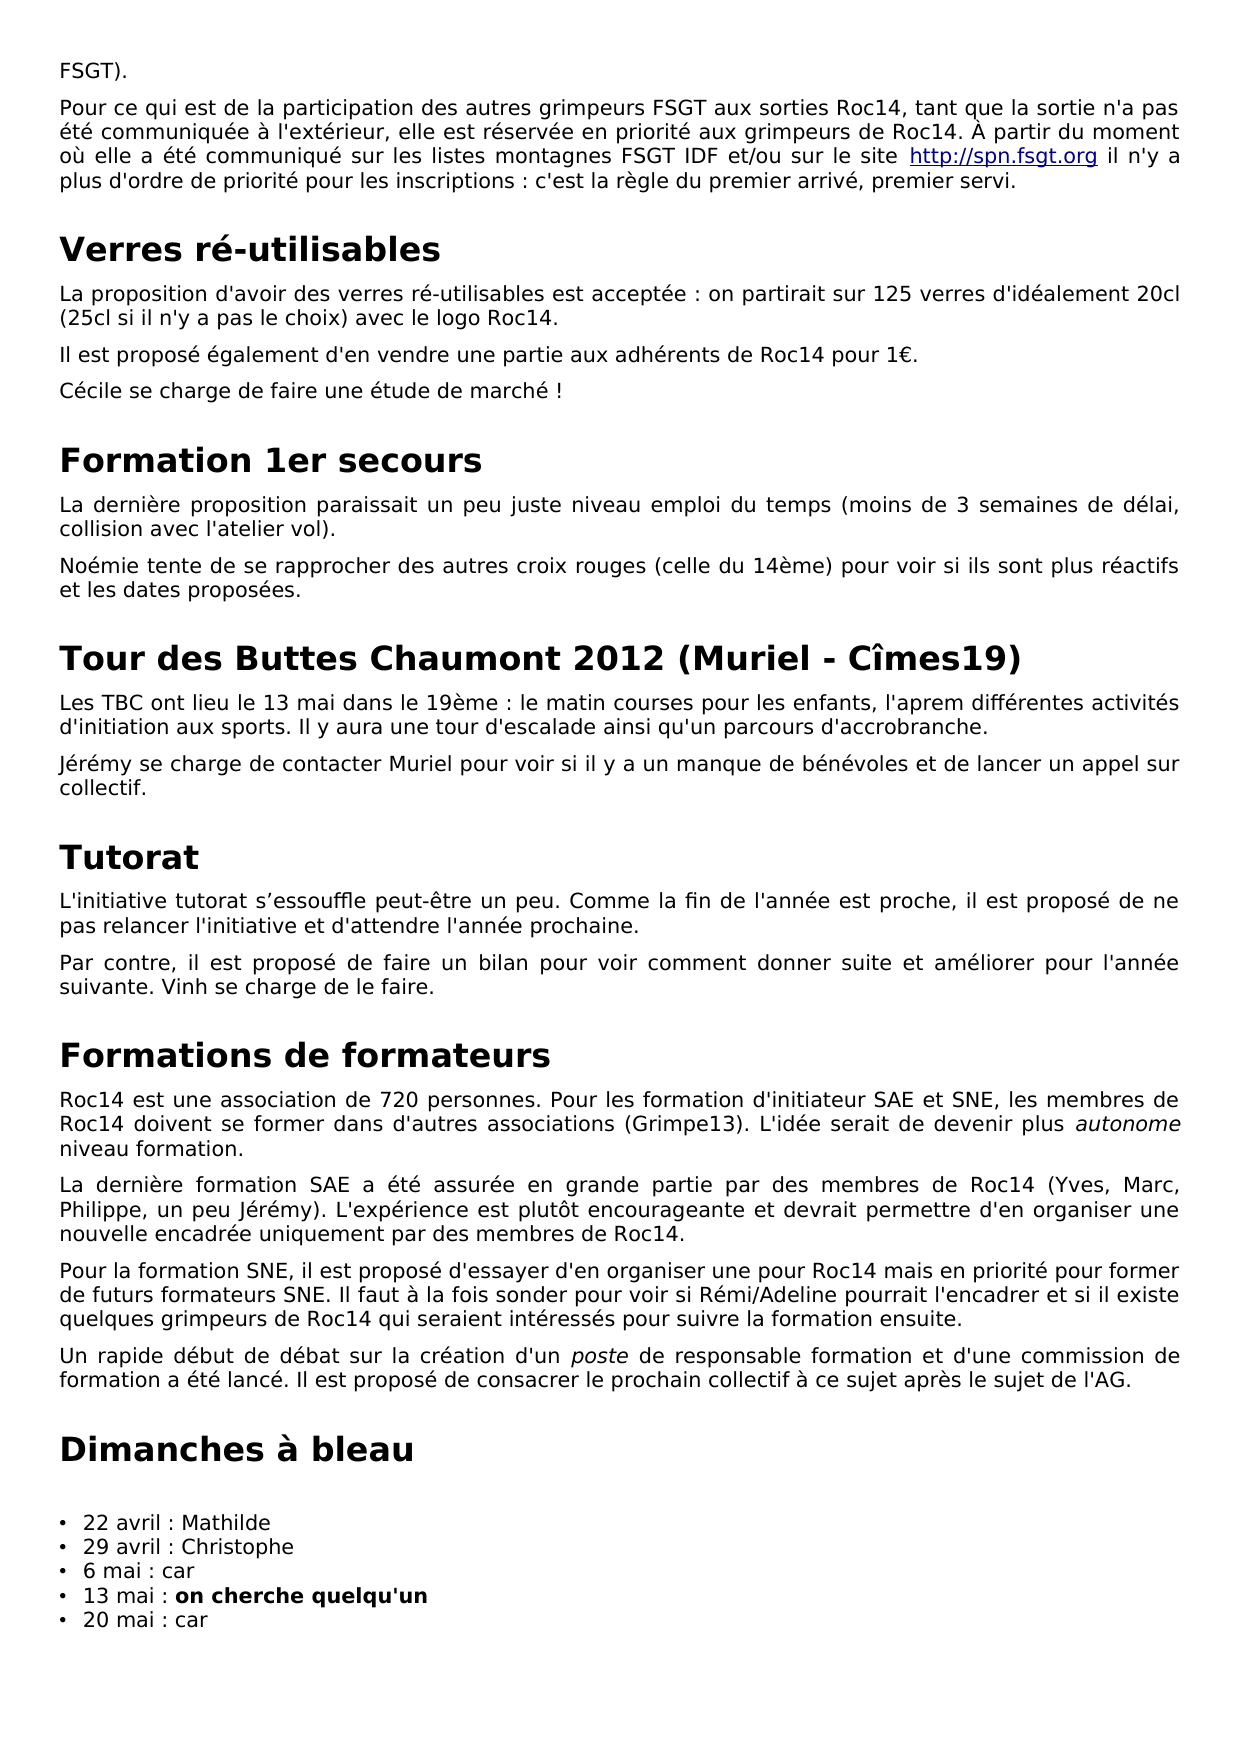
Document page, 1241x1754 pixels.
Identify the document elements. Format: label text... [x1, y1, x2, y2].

list 29 avril : Christophe [59, 1535, 1181, 1559]
text Un rapide début de débat sur la création d'un poste de responsable formation et d'une commission de formation a été lancé. Il est proposé de consacrer le prochain collectif à ce sujet après le sujet de l'AG. [59, 1344, 1181, 1392]
text FSGT). [59, 59, 1181, 83]
text Noémie tente de se rapprocher des autres croix rouges (celle du 14ème) pour voir si ils sont plus réactifs et les dates proposées. [59, 554, 1181, 602]
text Par contre, il est proposé de faire un bilan pour voir comment donner suite et améliorer pour l'année suivante. Vinh se charge de le faire. [59, 951, 1181, 999]
text Pour la formation SNE, il est proposé d'essayer d'en organiser une pour Roc14 mais en priorité pour former de futurs formateurs SNE. Il faut à la fois sonder pour voir si Rémi/Adeline pourrait l'encadrer et si il existe quelques grimpeurs de Roc14 qui seraient intéressés pour suivre la formation ensuite. [59, 1259, 1181, 1331]
text La dernière formation SAE a été assurée en grande partie par des membres de Roc14 (Yves, Marc, Philippe, un peu Jérémy). L'expérience est plutôt encourageante et devrait permettre d'en organiser une nouvelle encadrée uniquement par des membres de Roc14. [59, 1173, 1181, 1246]
text Cécile se charge de faire une étude de marché ! [59, 379, 1181, 404]
text Pour ce qui est de la participation des autres grimpeurs FSGT aux sorties Roc14, tant que la sortie n'a pas été communiquée à l'extérieur, elle est réservée en priorité aux grimpeurs de Roc14. À partir du moment où elle a été communiqué sur les listes montagnes FSGT IDF et/ou sur le site http://spn.fsgt.org il n'y a plus d'ordre de priorité pour les inscriptions : c'est la règle du premier arrivé, premier servi. [59, 96, 1181, 193]
text Roc14 est une association de 720 personnes. Pour les formation d'initiateur SAE et SNE, les membres de Roc14 doivent se former dans d'autres associations (Grimpe13). L'idée serait de devenir plus autonome niveau formation. [59, 1088, 1181, 1161]
list 6 mai : car [59, 1559, 1181, 1584]
subtitle Dimanches à bleau [59, 1430, 1181, 1469]
text Les TBC ont lieu le 13 mai dans le 19ème : le matin courses pour les enfants, l'aprem différentes activités d'initiation aux sports. Il y aura une tour d'escalade ainsi qu'un parcours d'accrobranche. [59, 691, 1181, 740]
text La dernière proposition paraissait un peu juste niveau emploi du temps (moins de 3 semaines de délai, collision avec l'atelier vol). [59, 493, 1181, 541]
subtitle Verres ré-utilisables [59, 230, 1181, 269]
subtitle Formations de formateurs [59, 1037, 1181, 1076]
list 13 mai : on cherche quelqu'un [59, 1584, 1181, 1608]
list 22 avril : Mathilde [59, 1511, 1181, 1535]
list 20 mai : car [59, 1608, 1181, 1632]
text Jérémy se charge de contacter Muriel pour voir si il y a un manque de bénévoles et de lancer un appel sur collectif. [59, 752, 1181, 801]
text La proposition d'avoir des verres ré-utilisables est acceptée : on partirait sur 125 verres d'idéalement 20cl (25cl si il n'y a pas le choix) avec le logo Roc14. [59, 282, 1181, 330]
text L'initiative tutorat s’essouffle peut-être un peu. Comme la fin de l'année est proche, il est proposé de ne pas relancer l'initiative et d'attendre l'année prochaine. [59, 889, 1181, 938]
subtitle Tour des Buttes Chaumont 2012 (Muriel - Cîmes19) [59, 640, 1181, 679]
subtitle Tutorat [59, 838, 1181, 877]
subtitle Formation 1er secours [59, 441, 1181, 480]
text Il est proposé également d'en vendre une partie aux adhérents de Roc14 pour 1€. [59, 343, 1181, 367]
